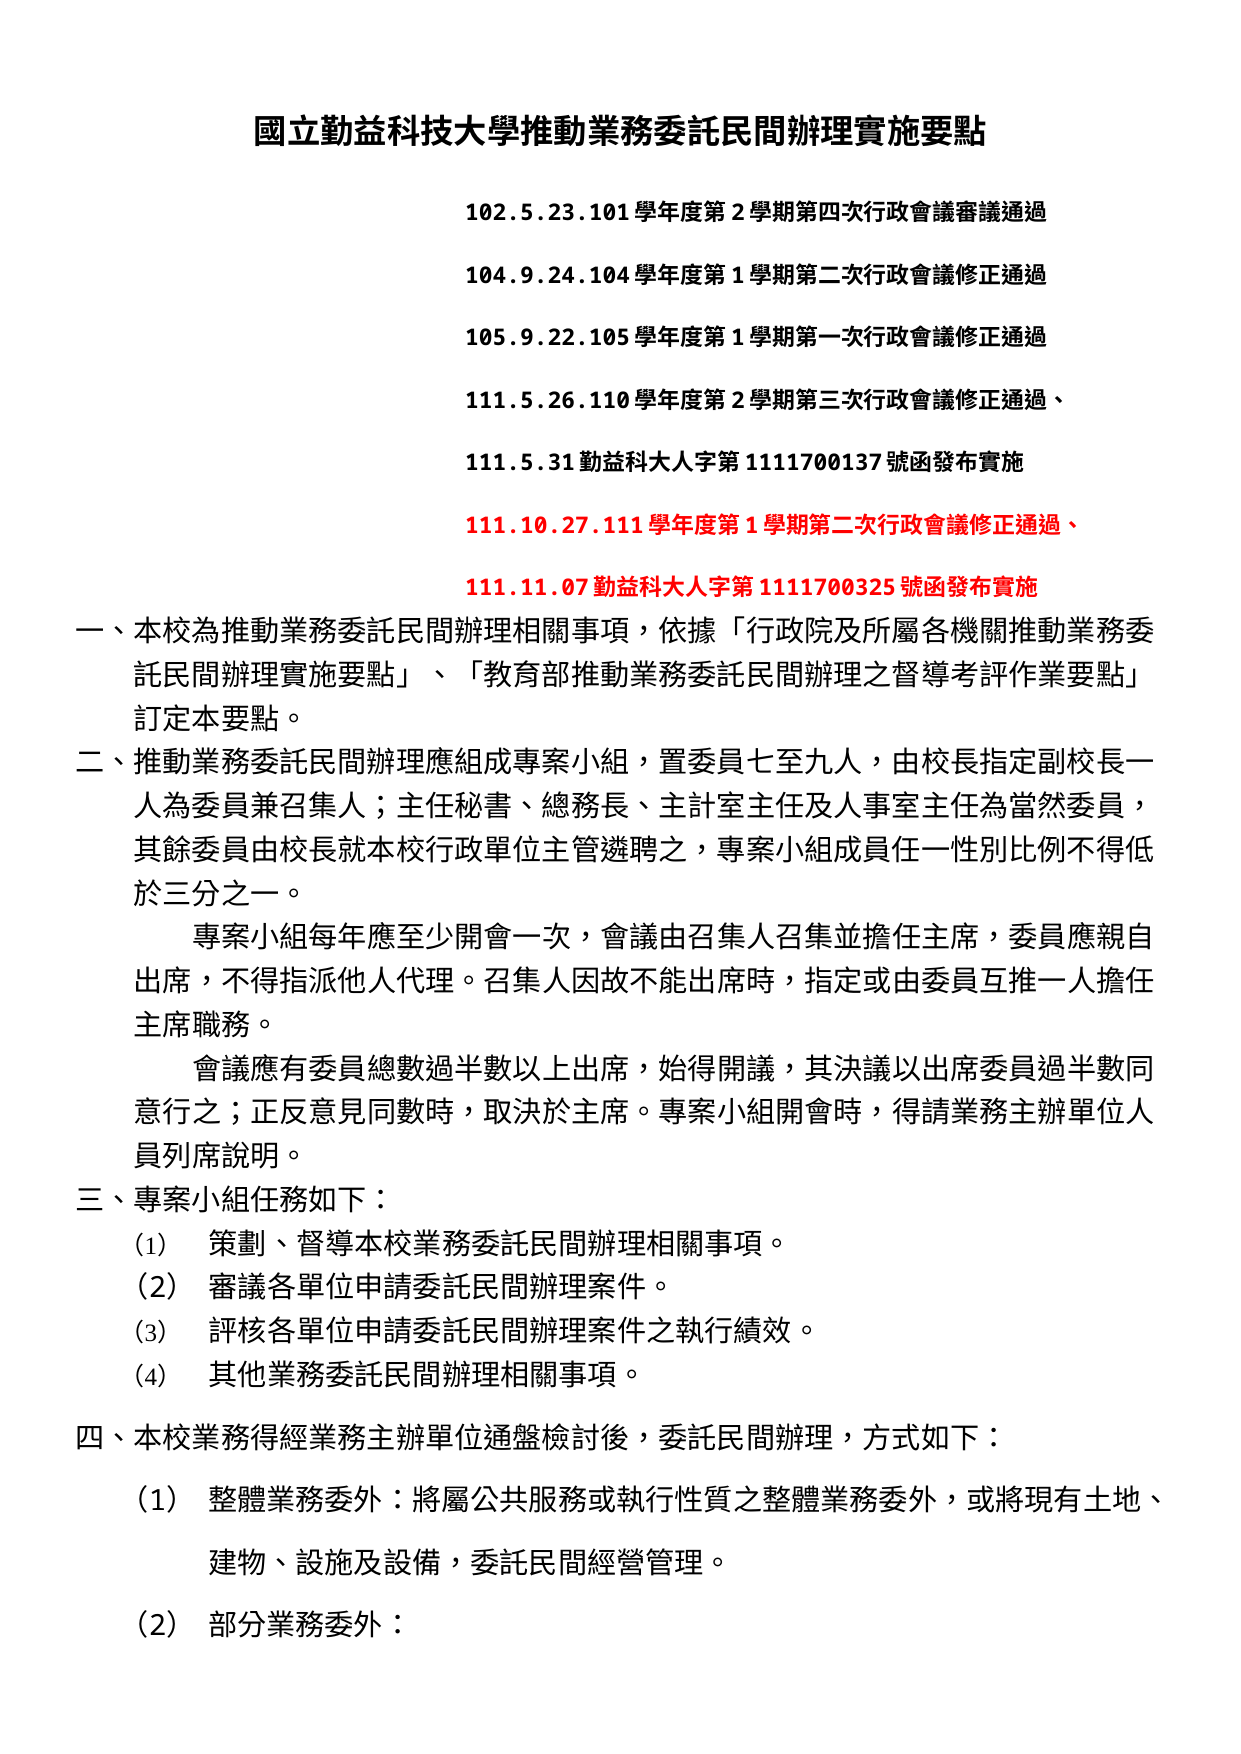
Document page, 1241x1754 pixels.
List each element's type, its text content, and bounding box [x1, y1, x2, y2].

list 策劃、督導本校業務委託民間辦理相關事項。 [119, 1219, 1165, 1263]
list 部分業務委外： 1.內部事務或服務：本校內部事務或對外提供服務之業務，委託民間機構辦理，如資訊、保全、清潔、環境綠化、事務機器設備、公務車輛、文書繕打等業務。 2.輔助行政：本校得視需要將業務委託私人，使其居輔佐地位，從旁協助執行部分管制性業務。 [119, 1582, 1165, 1644]
text 國立勤益科技大學推動業務委託民間辦理實施要點 [75, 88, 1165, 150]
list 其他業務委託民間辦理相關事項。 [119, 1350, 1165, 1394]
text 四、本校業務得經業務主辦單位通盤檢討後，委託民間辦理，方式如下： [75, 1394, 1165, 1457]
text 會議應有委員總數過半數以上出席，始得開議，其決議以出席委員過半數同意行之；正反意見同數時，取決於主席。專案小組開會時，得請業務主辦單位人員列席說明。 [133, 1044, 1165, 1175]
text 102.5.23.101學年度第2學期第四次行政會議審議通過 [75, 169, 1165, 232]
text 105.9.22.105學年度第1學期第一次行政會議修正通過 [75, 294, 1165, 357]
text 一、本校為推動業務委託民間辦理相關事項，依據「行政院及所屬各機關推動業務委託民間辦理實施要點」、「教育部推動業務委託民間辦理之督導考評作業要點」訂定本要點。 [75, 607, 1165, 738]
text 二、推動業務委託民間辦理應組成專案小組，置委員七至九人，由校長指定副校長一人為委員兼召集人；主任秘書、總務長、主計室主任及人事室主任為當然委員，其餘委員由校長就本校行政單位主管遴聘之，專案小組成員任一性別比例不得低於三分之一。 [75, 738, 1165, 913]
text 111.10.27.111學年度第1學期第二次行政會議修正通過、 [75, 482, 1165, 544]
text 104.9.24.104學年度第1學期第二次行政會議修正通過 [75, 232, 1165, 294]
text 專案小組每年應至少開會一次，會議由召集人召集並擔任主席，委員應親自出席，不得指派他人代理。召集人因故不能出席時，指定或由委員互推一人擔任主席職務。 [133, 913, 1165, 1044]
text 111.11.07勤益科大人字第1111700325號函發布實施 [75, 544, 1165, 607]
text 111.5.26.110學年度第2學期第三次行政會議修正通過、 [75, 357, 1165, 419]
list 評核各單位申請委託民間辦理案件之執行績效。 [119, 1307, 1165, 1350]
list 審議各單位申請委託民間辦理案件。 [119, 1263, 1165, 1307]
text 111.5.31勤益科大人字第1111700137號函發布實施 [75, 419, 1165, 482]
list 整體業務委外：將屬公共服務或執行性質之整體業務委外，或將現有土地、建物、設施及設備，委託民間經營管理。 [119, 1457, 1165, 1582]
text 三、專案小組任務如下： [75, 1175, 1165, 1219]
